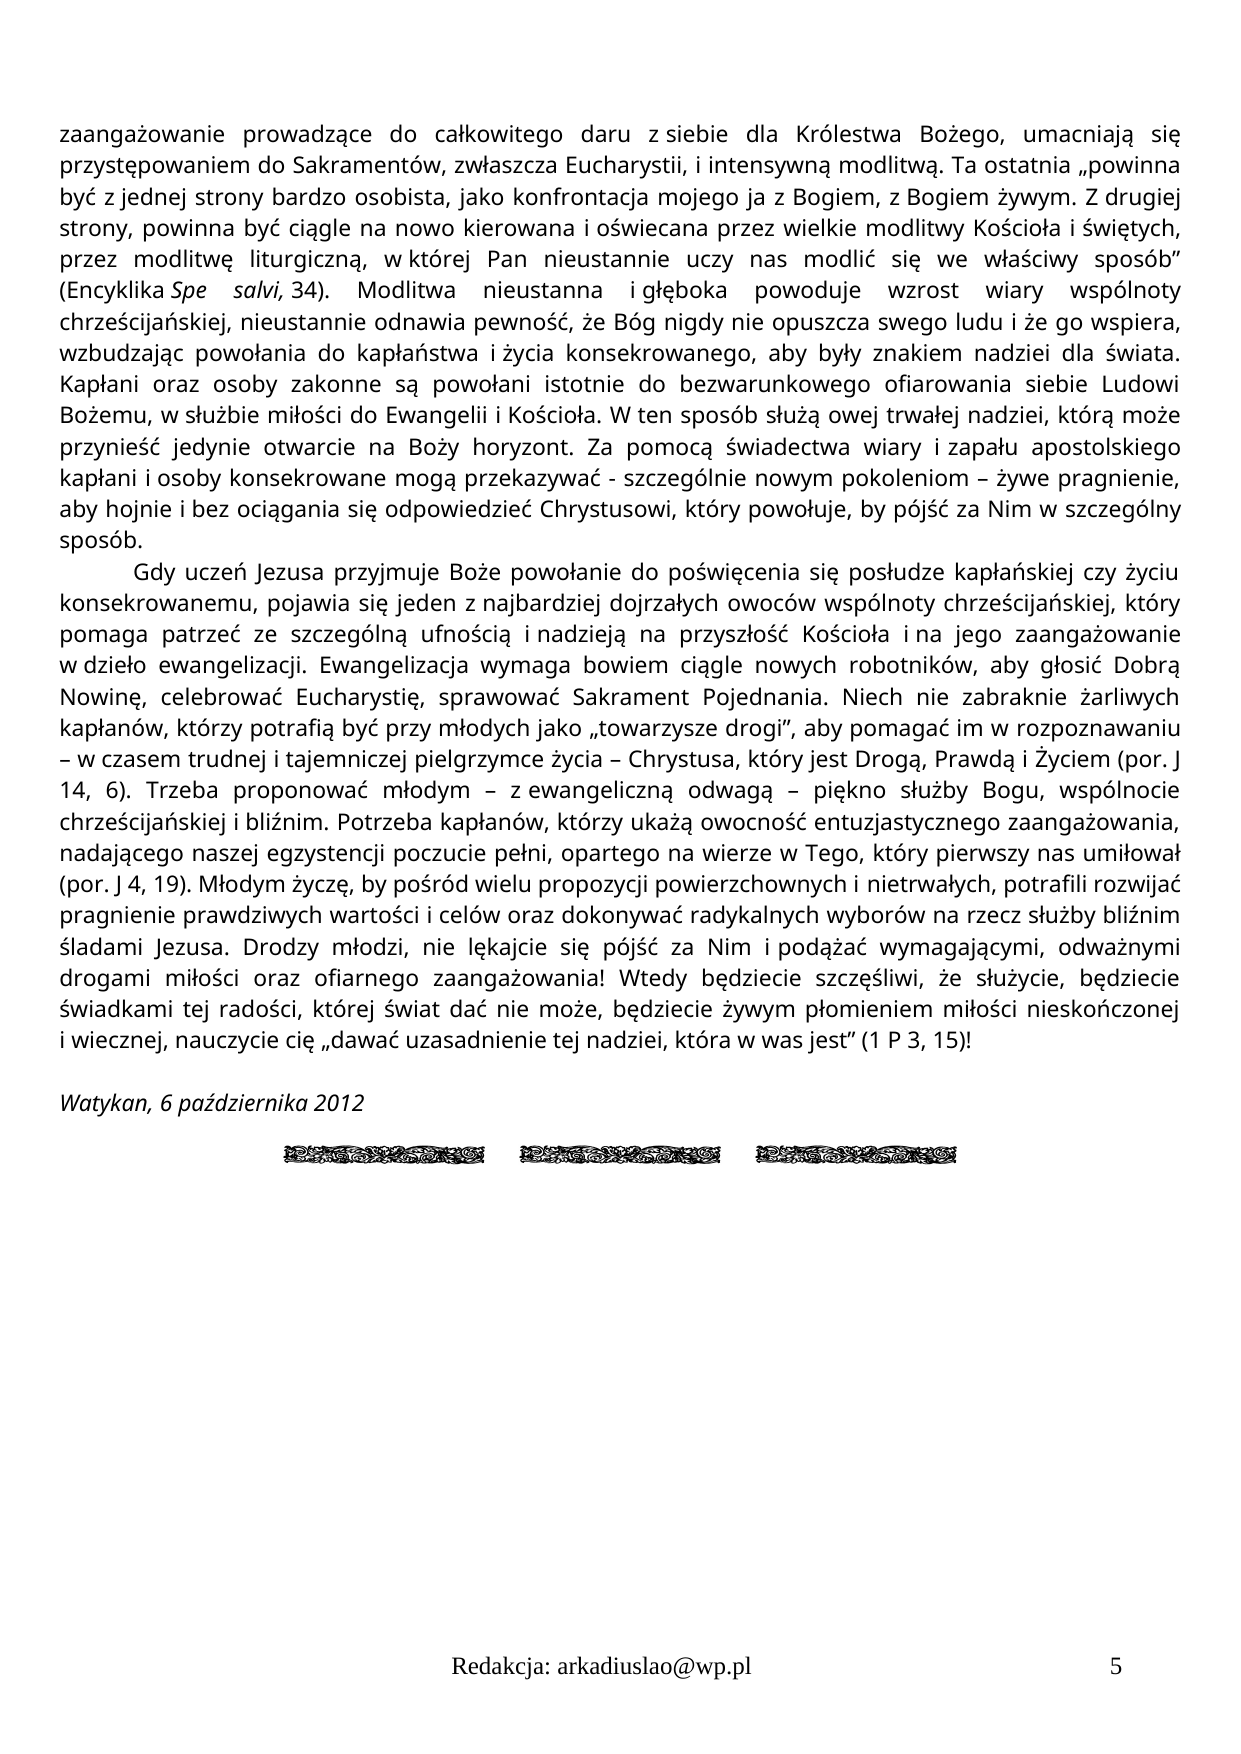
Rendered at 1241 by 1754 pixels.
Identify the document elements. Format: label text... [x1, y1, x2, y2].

text zaangażowanie prowadzące do całkowitego daru z siebie dla Królestwa Bożego, umacniają się przystępowaniem do Sakramentów, zwłaszcza Eucharystii, i intensywną modlitwą. Ta ostatnia „powinna być z jednej strony bardzo osobista, jako konfrontacja mojego ja z Bogiem, z Bogiem żywym. Z drugiej strony, powinna być ciągle na nowo kierowana i oświecana przez wielkie modlitwy Kościoła i świętych, przez modlitwę liturgiczną, w której Pan nieustannie uczy nas modlić się we właściwy sposób” (Encyklika Spe salvi, 34). Modlitwa nieustanna i głęboka powoduje wzrost wiary wspólnoty chrześcijańskiej, nieustannie odnawia pewność, że Bóg nigdy nie opuszcza swego ludu i że go wspiera, wzbudzając powołania do kapłaństwa i życia konsekrowanego, aby były znakiem nadziei dla świata. Kapłani oraz osoby zakonne są powołani istotnie do bezwarunkowego ofiarowania siebie Ludowi Bożemu, w służbie miłości do Ewangelii i Kościoła. W ten sposób służą owej trwałej nadziei, którą może przynieść jedynie otwarcie na Boży horyzont. Za pomocą świadectwa wiary i zapału apostolskiego kapłani i osoby konsekrowane mogą przekazywać - szczególnie nowym pokoleniom – żywe pragnienie, aby hojnie i bez ociągania się odpowiedzieć Chrystusowi, który powołuje, by pójść za Nim w szczególny sposób. [59, 118, 1181, 556]
picture [518, 1144, 722, 1165]
text Gdy uczeń Jezusa przyjmuje Boże powołanie do poświęcenia się posłudze kapłańskiej czy życiu konsekrowanemu, pojawia się jeden z najbardziej dojrzałych owoców wspólnoty chrześcijańskiej, który pomaga patrzeć ze szczególną ufnością i nadzieją na przyszłość Kościoła i na jego zaangażowanie w dzieło ewangelizacji. Ewangelizacja wymaga bowiem ciągle nowych robotników, aby głosić Dobrą Nowinę, celebrować Eucharystię, sprawować Sakrament Pojednania. Niech nie zabraknie żarliwych kapłanów, którzy potrafią być przy młodych jako „towarzysze drogi”, aby pomagać im w rozpoznawaniu – w czasem trudnej i tajemniczej pielgrzymce życia – Chrystusa, który jest Drogą, Prawdą i Życiem (por. J 14, 6). Trzeba proponować młodym – z ewangeliczną odwagą – piękno służby Bogu, wspólnocie chrześcijańskiej i bliźnim. Potrzeba kapłanów, którzy ukażą owocność entuzjastycznego zaangażowania, nadającego naszej egzystencji poczucie pełni, opartego na wierze w Tego, który pierwszy nas umiłował (por. J 4, 19). Młodym życzę, by pośród wielu propozycji powierzchownych i nietrwałych, potrafili rozwijać pragnienie prawdziwych wartości i celów oraz dokonywać radykalnych wyborów na rzecz służby bliźnim śladami Jezusa. Drodzy młodzi, nie lękajcie się pójść za Nim i podążać wymagającymi, odważnymi drogami miłości oraz ofiarnego zaangażowania! Wtedy będziecie szczęśliwi, że służycie, będziecie świadkami tej radości, której świat dać nie może, będziecie żywym płomieniem miłości nieskończonej i wiecznej, nauczycie cię „dawać uzasadnienie tej nadziei, która w was jest” (1 P 3, 15)! [59, 556, 1181, 1056]
text Watykan, 6 października 2012 [59, 1087, 1181, 1118]
picture [282, 1144, 486, 1165]
picture [754, 1144, 958, 1165]
